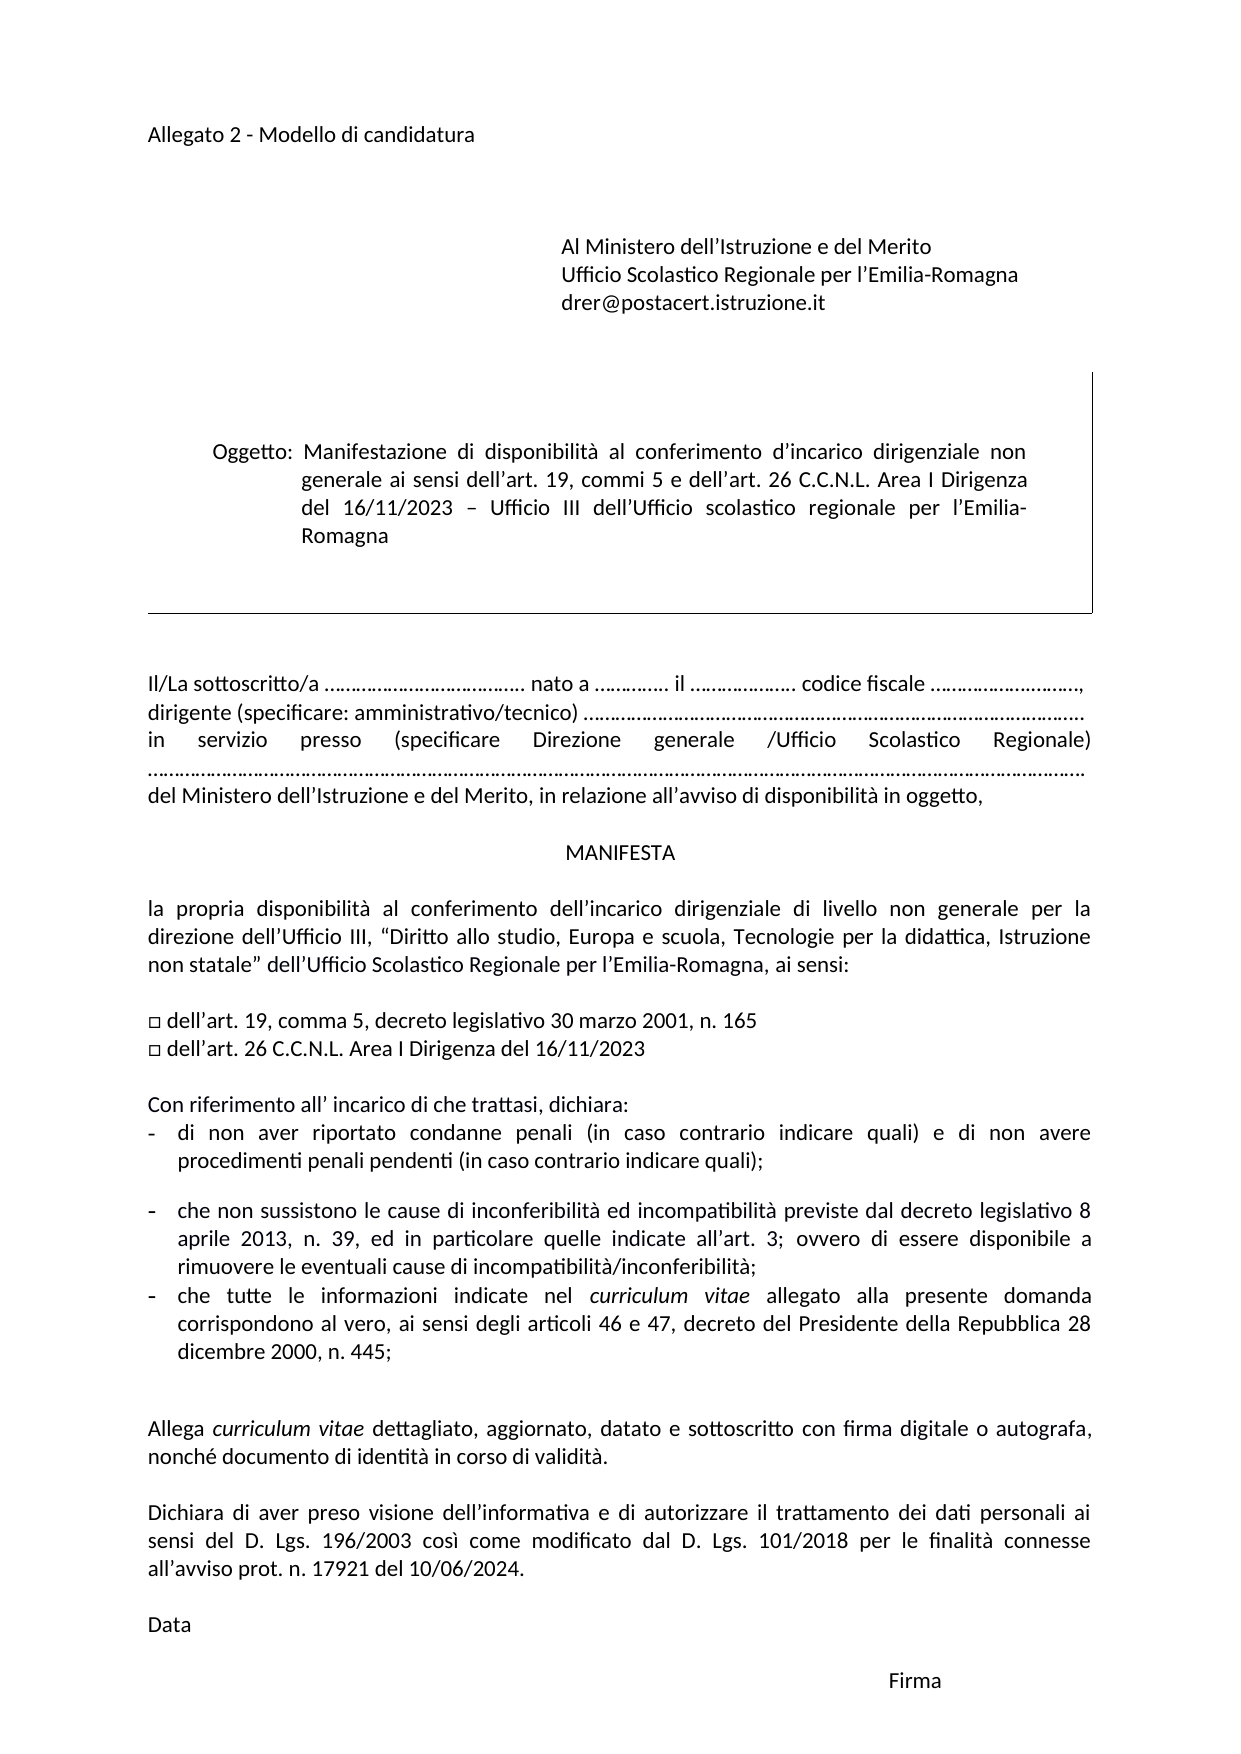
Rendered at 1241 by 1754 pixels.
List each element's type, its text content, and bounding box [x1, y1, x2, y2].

text Con riferimento all’ incarico di che trattasi, dichiara: [148, 1090, 1093, 1118]
text □ dell’art. 26 C.C.N.L. Area I Dirigenza del 16/11/2023 [148, 1034, 1093, 1062]
text del Ministero dell’Istruzione e del Merito, in relazione all’avviso di disponibilità in oggetto, [148, 782, 1093, 810]
text la propria disponibilità al conferimento dell’incarico dirigenziale di livello non generale per la direzione dell’Ufficio III, “Diritto allo studio, Europa e scuola, Tecnologie per la didattica, Istruzione non statale” dell’Ufficio Scolastico Regionale per l’Emilia-Romagna, ai sensi: [148, 894, 1093, 978]
text in servizio presso (specificare Direzione generale /Ufficio Scolastico Regionale) ……………………………………………………………………………………………………………………………………………………………. [148, 726, 1093, 782]
text Allegato 2 - Modello di candidatura [148, 120, 1092, 148]
text Allega curriculum vitae dettagliato, aggiornato, datato e sottoscritto con firma digitale o autografa, nonché documento di identità in corso di validità. [148, 1414, 1093, 1470]
text Ufficio Scolastico Regionale per l’Emilia-Romagna [561, 260, 1092, 288]
text □ dell’art. 19, comma 5, decreto legislativo 30 marzo 2001, n. 165 [148, 1006, 1093, 1034]
text dirigente (specificare: amministrativo/tecnico) ………………………………………………………………………………….. [148, 698, 1093, 726]
text Data [148, 1610, 1092, 1638]
list che non sussistono le cause di inconferibilità ed incompatibilità previste dal decreto legislativo 8 aprile 2013, n. 39, ed in particolare quelle indicate all’art. 3; ovvero di essere disponibile a rimuovere le eventuali cause di incompatibilità/inconferibilità; [148, 1195, 1093, 1280]
text MANIFESTA [148, 838, 1093, 866]
text Il/La sottoscritto/a ……………………………….. nato a ………….. il ……………….. codice fiscale ……………….………, [148, 669, 1093, 698]
text Firma [664, 1666, 1092, 1694]
text Dichiara di aver preso visione dell’informativa e di autorizzare il trattamento dei dati personali ai sensi del D. Lgs. 196/2003 così come modificato dal D. Lgs. 101/2018 per le finalità connesse all’avviso prot. n. 17921 del 10/06/2024. [148, 1498, 1093, 1582]
list che tutte le informazioni indicate nel curriculum vitae allegato alla presente domanda corrispondono al vero, ai sensi degli articoli 46 e 47, decreto del Presidente della Repubblica 28 dicembre 2000, n. 445; [148, 1280, 1093, 1365]
text Oggetto: Manifestazione di disponibilità al conferimento d’incarico dirigenziale non generale ai sensi dell’art. 19, commi 5 e dell’art. 26 C.C.N.L. Area I Dirigenza del 16/11/2023 – Ufficio III dell’Ufficio scolastico regionale per l’Emilia-Romagna [148, 372, 1092, 613]
list di non aver riportato condanne penali (in caso contrario indicare quali) e di non avere procedimenti penali pendenti (in caso contrario indicare quali); [148, 1118, 1093, 1174]
text Al Ministero dell’Istruzione e del Merito [561, 232, 1092, 260]
text drer@postacert.istruzione.it [561, 288, 1092, 316]
